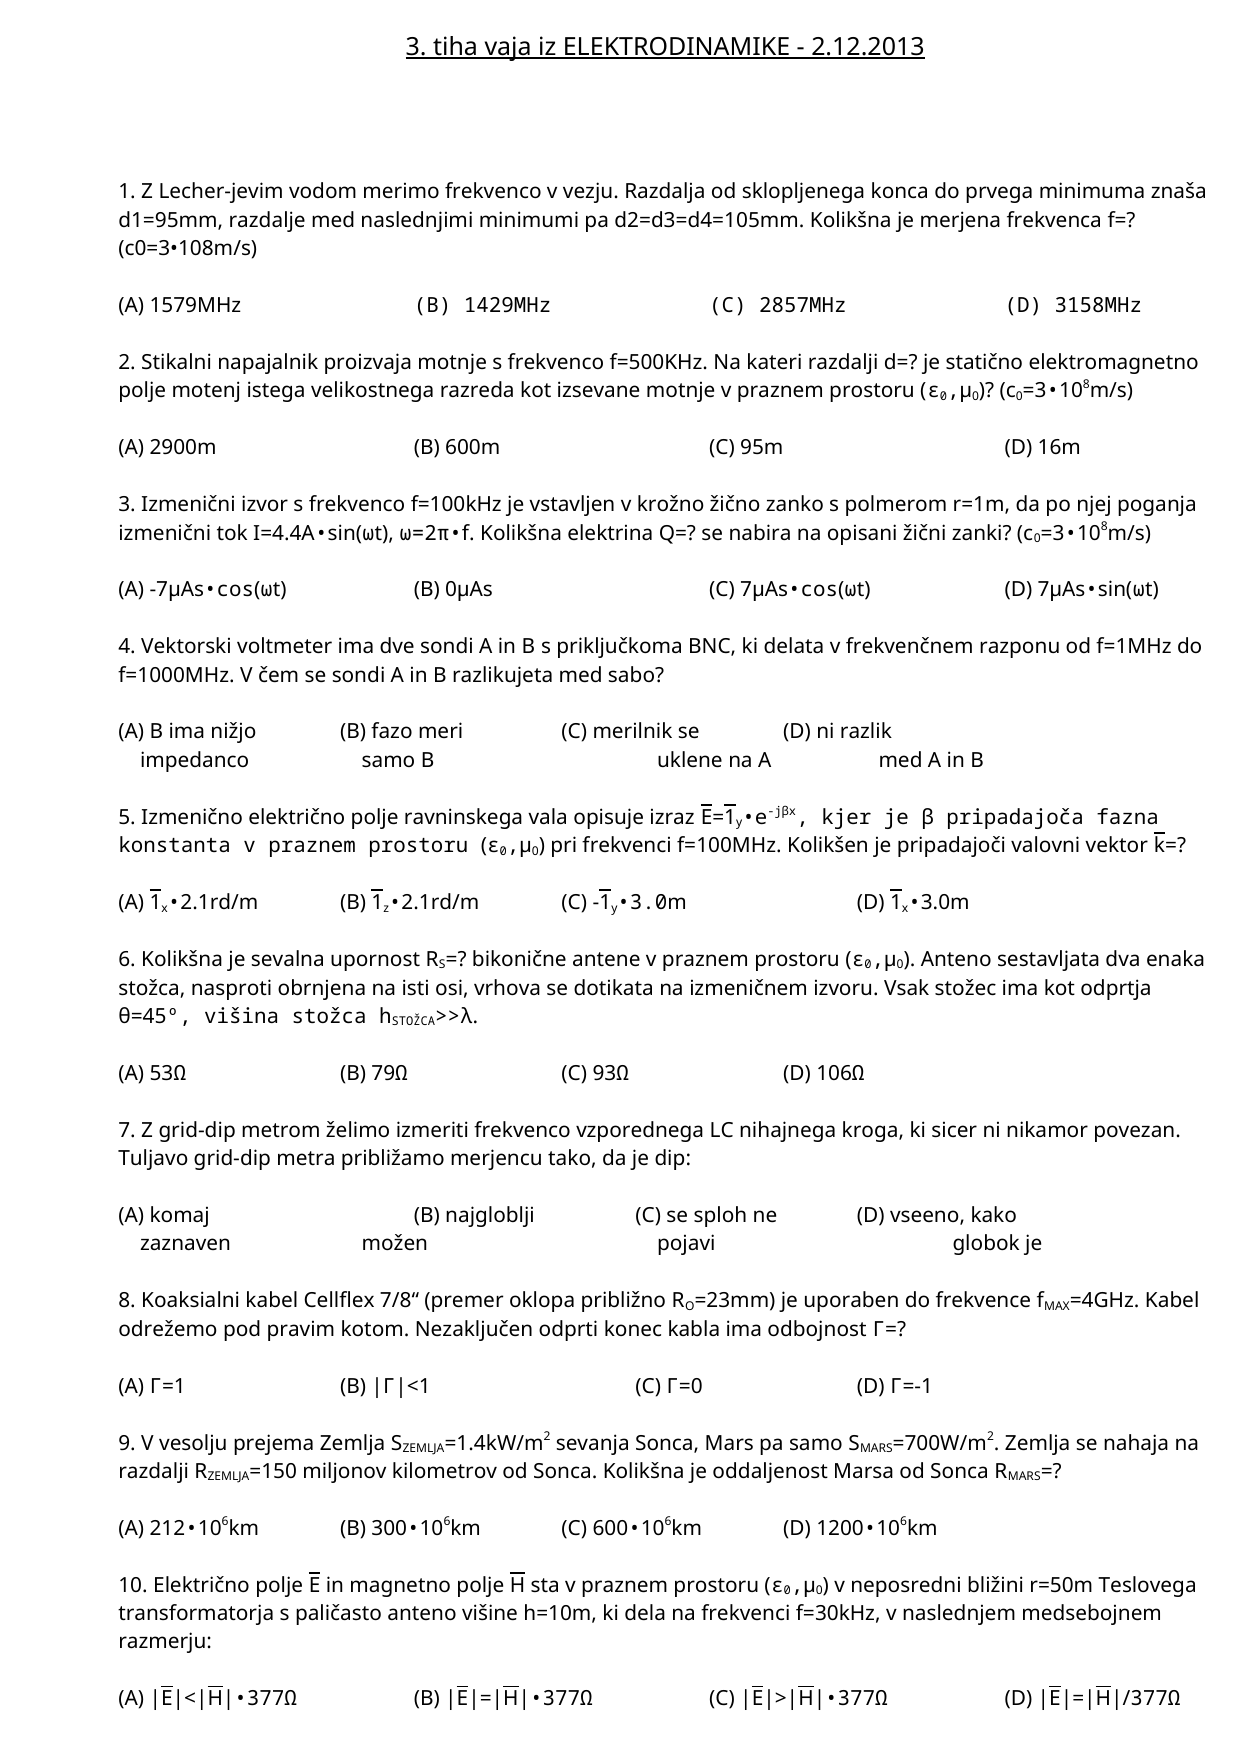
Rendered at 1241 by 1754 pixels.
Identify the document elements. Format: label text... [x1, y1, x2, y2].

text 9. V vesolju prejema Zemlja SZEMLJA=1.4kW/m2 sevanja Sonca, Mars pa samo SMARS=700W/m2. Zemlja se nahaja na razdalji RZEMLJA=150 miljonov kilometrov od Sonca. Kolikšna je oddaljenost Marsa od Sonca RMARS=? [118, 1428, 1212, 1484]
text (A) 1579MHz (B) 1429MHz (C) 2857MHz (D) 3158MHz [118, 290, 1212, 318]
text (A) -7μAs•cos(ωt) (B) 0μAs (C) 7μAs•cos(ωt) (D) 7μAs•sin(ωt) [118, 574, 1212, 603]
text (A) 1x•2.1rd/m (B) 1z•2.1rd/m (C) -1y•3.0m (D) 1x•3.0m [118, 887, 1212, 916]
text 1. Z Lecher-jevim vodom merimo frekvenco v vezju. Razdalja od sklopljenega konca do prvega minimuma znaša d1=95mm, razdalje med naslednjimi minimumi pa d2=d3=d4=105mm. Kolikšna je merjena frekvenca f=? (c0=3•108m/s) [118, 176, 1212, 262]
text 3. tiha vaja iz ELEKTRODINAMIKE - 2.12.2013 [118, 28, 1212, 63]
text 2. Stikalni napajalnik proizvaja motnje s frekvenco f=500KHz. Na kateri razdalji d=? je statično elektromagnetno polje motenj istega velikostnega razreda kot izsevane motnje v praznem prostoru (ε0,μ0)? (c0=3•108m/s) [118, 347, 1212, 404]
text 6. Kolikšna je sevalna upornost RS=? bikonične antene v praznem prostoru (ε0,μ0). Anteno sestavljata dva enaka stožca, nasproti obrnjena na isti osi, vrhova se dotikata na izmeničnem izvoru. Vsak stožec ima kot odprtja θ=45º, višina stožca hSTOŽCA>>λ. [118, 944, 1212, 1029]
text impedanco samo B uklene na A med A in B [118, 745, 1212, 773]
text (A) 212•106km (B) 300•106km (C) 600•106km (D) 1200•106km [118, 1513, 1212, 1541]
text (A) 53Ω (B) 79Ω (C) 93Ω (D) 106Ω [118, 1058, 1212, 1086]
text zaznaven možen pojavi globok je [118, 1228, 1212, 1257]
text (A) B ima nižjo (B) fazo meri (C) merilnik se (D) ni razlik [118, 717, 1212, 745]
text 4. Vektorski voltmeter ima dve sondi A in B s priključkoma BNC, ki delata v frekvenčnem razponu od f=1MHz do f=1000MHz. V čem se sondi A in B razlikujeta med sabo? [118, 631, 1212, 688]
text (A) 2900m (B) 600m (C) 95m (D) 16m [118, 432, 1212, 461]
text (A) komaj (B) najgloblji (C) se sploh ne (D) vseeno, kako [118, 1200, 1212, 1228]
text 5. Izmenično električno polje ravninskega vala opisuje izraz E=1y•e-jβx, kjer je β pripadajoča fazna konstanta v praznem prostoru (ε0,μ0) pri frekvenci f=100MHz. Kolikšen je pripadajoči valovni vektor k=? [118, 802, 1212, 859]
text 3. Izmenični izvor s frekvenco f=100kHz je vstavljen v krožno žično zanko s polmerom r=1m, da po njej poganja izmenični tok I=4.4A•sin(ωt), ω=2π•f. Kolikšna elektrina Q=? se nabira na opisani žični zanki? (c0=3•108m/s) [118, 489, 1212, 546]
text (A) |E|<|H|•377Ω (B) |E|=|H|•377Ω (C) |E|>|H|•377Ω (D) |E|=|H|/377Ω [118, 1683, 1212, 1712]
text 8. Koaksialni kabel Cellflex 7/8“ (premer oklopa približno RO=23mm) je uporaben do frekvence fMAX=4GHz. Kabel odrežemo pod pravim kotom. Nezaključen odprti konec kabla ima odbojnost Γ=? [118, 1285, 1212, 1342]
text (A) Γ=1 (B) |Γ|<1 (C) Γ=0 (D) Γ=-1 [118, 1371, 1212, 1399]
text 10. Električno polje E in magnetno polje H sta v praznem prostoru (ε0,μ0) v neposredni bližini r=50m Teslovega transformatorja s paličasto anteno višine h=10m, ki dela na frekvenci f=30kHz, v naslednjem medsebojnem razmerju: [118, 1570, 1212, 1655]
text 7. Z grid-dip metrom želimo izmeriti frekvenco vzporednega LC nihajnega kroga, ki sicer ni nikamor povezan. Tuljavo grid-dip metra približamo merjencu tako, da je dip: [118, 1115, 1212, 1172]
